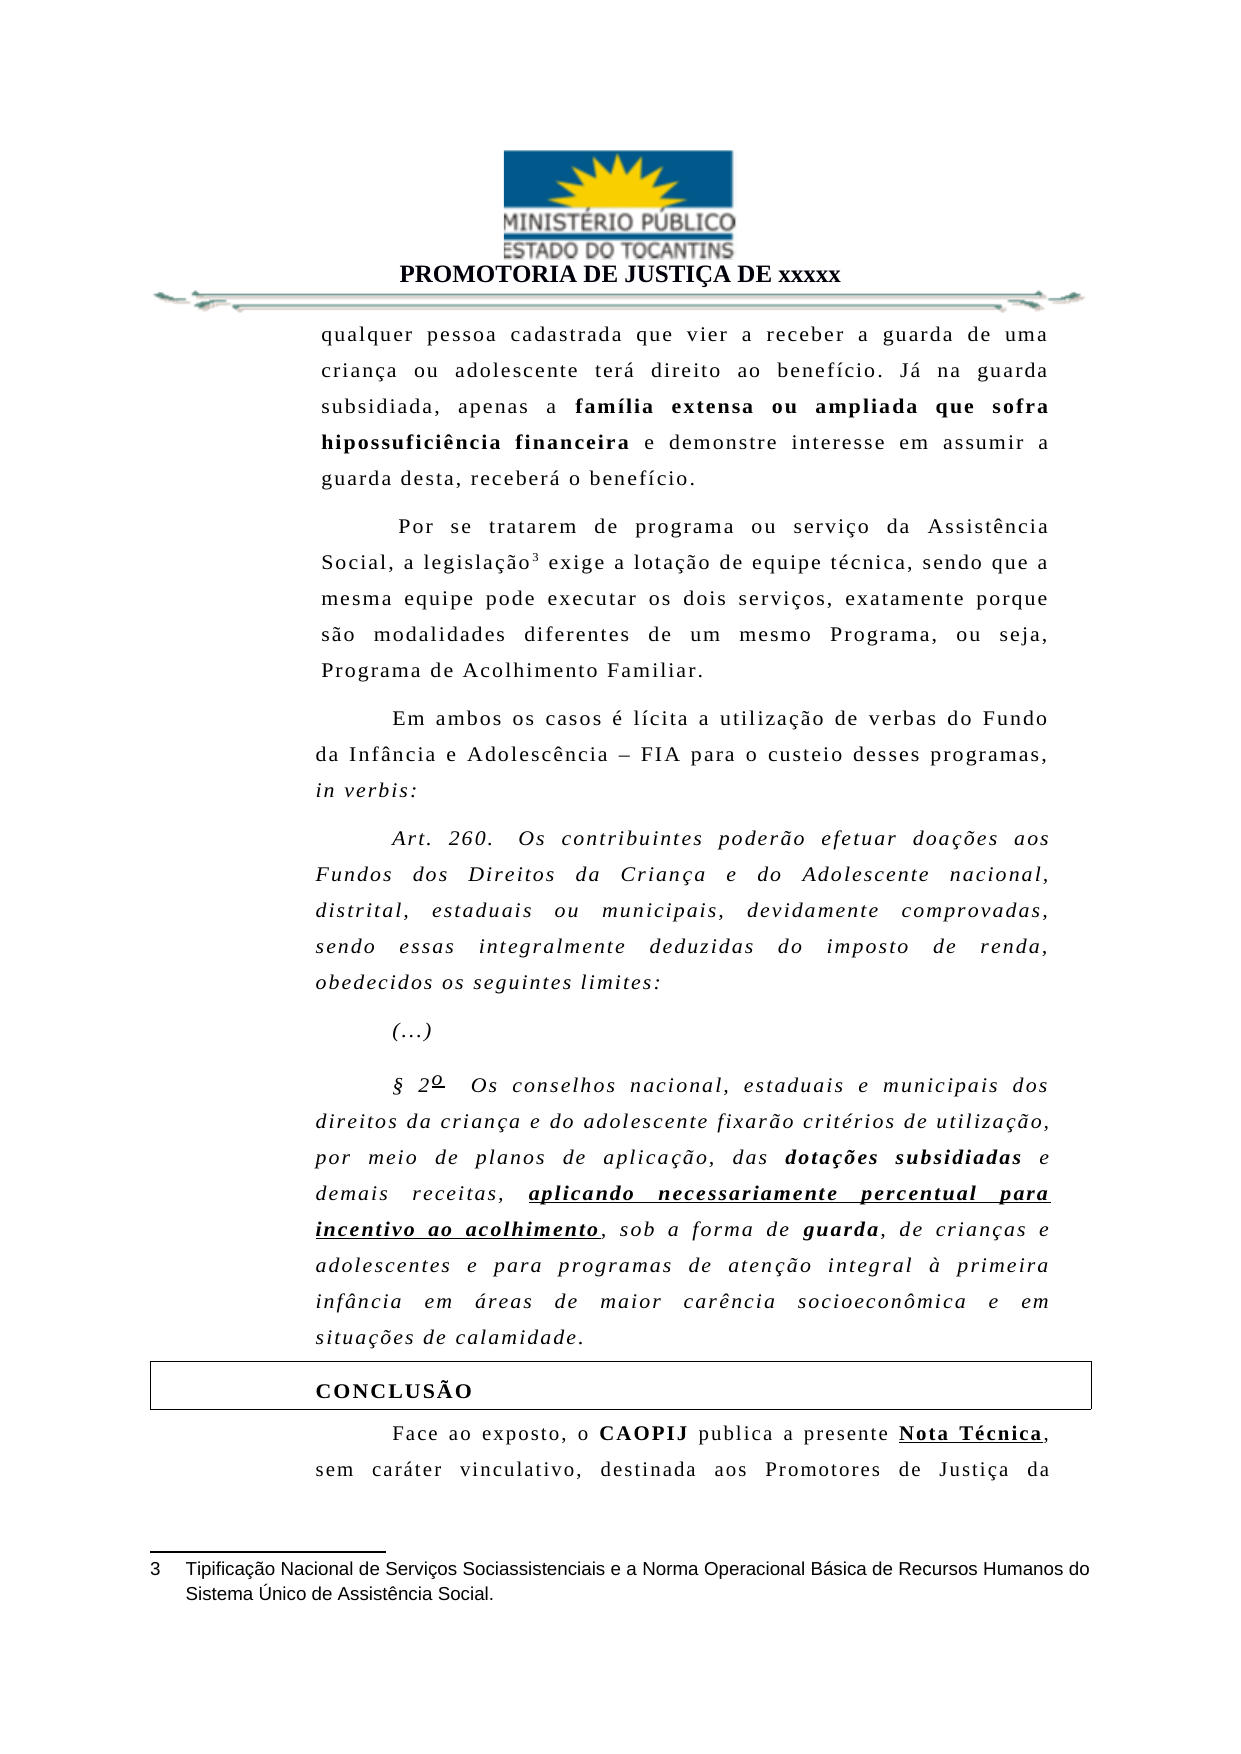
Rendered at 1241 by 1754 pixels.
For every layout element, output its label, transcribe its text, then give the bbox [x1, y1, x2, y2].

text Art. 260. Os contribuintes poderão efetuar doações aos Fundos dos Direitos da Criança e do Adolescente nacional, distrital, estaduais ou municipais, devidamente comprovadas, sendo essas integralmente deduzidas do imposto de renda, obedecidos os seguintes limites: [315, 826, 1049, 994]
picture [503, 150, 737, 260]
text Em ambos os casos é lícita a utilização de verbas do Fundo da Infância e Adolescência – FIA para o custeio desses programas, in verbis: [315, 706, 1049, 802]
table_header CONCLUSÃO [151, 1362, 1091, 1409]
text § 2o Os conselhos nacional, estaduais e municipais dos direitos da criança e do adolescente fixarão critérios de utilização, por meio de planos de aplicação, das dotações subsidiadas e demais receitas, aplicando necessariamente percentual para incentivo ao acolhimento, sob a forma de guarda, de crianças e adolescentes e para programas de atenção integral à primeira infância em áreas de maior carência socioeconômica e em situações de calamidade. [315, 1066, 1049, 1349]
picture [150, 288, 1091, 322]
text Tipificação Nacional de Serviços Sociassistenciais e a Norma Operacional Básica de Recursos Humanos do Sistema Único de Assistência Social. [150, 1558, 1090, 1604]
text (...) [315, 1018, 1049, 1042]
text Por se tratarem de programa ou serviço da Assistência Social, a legislação exige a lotação de equipe técnica, sendo que a mesma equipe pode executar os dois serviços, exatamente porque são modalidades diferentes de um mesmo Programa, ou seja, Programa de Acolhimento Familiar. [321, 513, 1049, 682]
text qualquer pessoa cadastrada que vier a receber a guarda de uma criança ou adolescente terá direito ao benefício. Já na guarda subsidiada, apenas a família extensa ou ampliada que sofra hipossuficiência financeira e demonstre interesse em assumir a guarda desta, receberá o benefício. [321, 322, 1049, 490]
text Face ao exposto, o CAOPIJ publica a presente Nota Técnica, sem caráter vinculativo, destinada aos Promotores de Justiça da [315, 1421, 1049, 1481]
